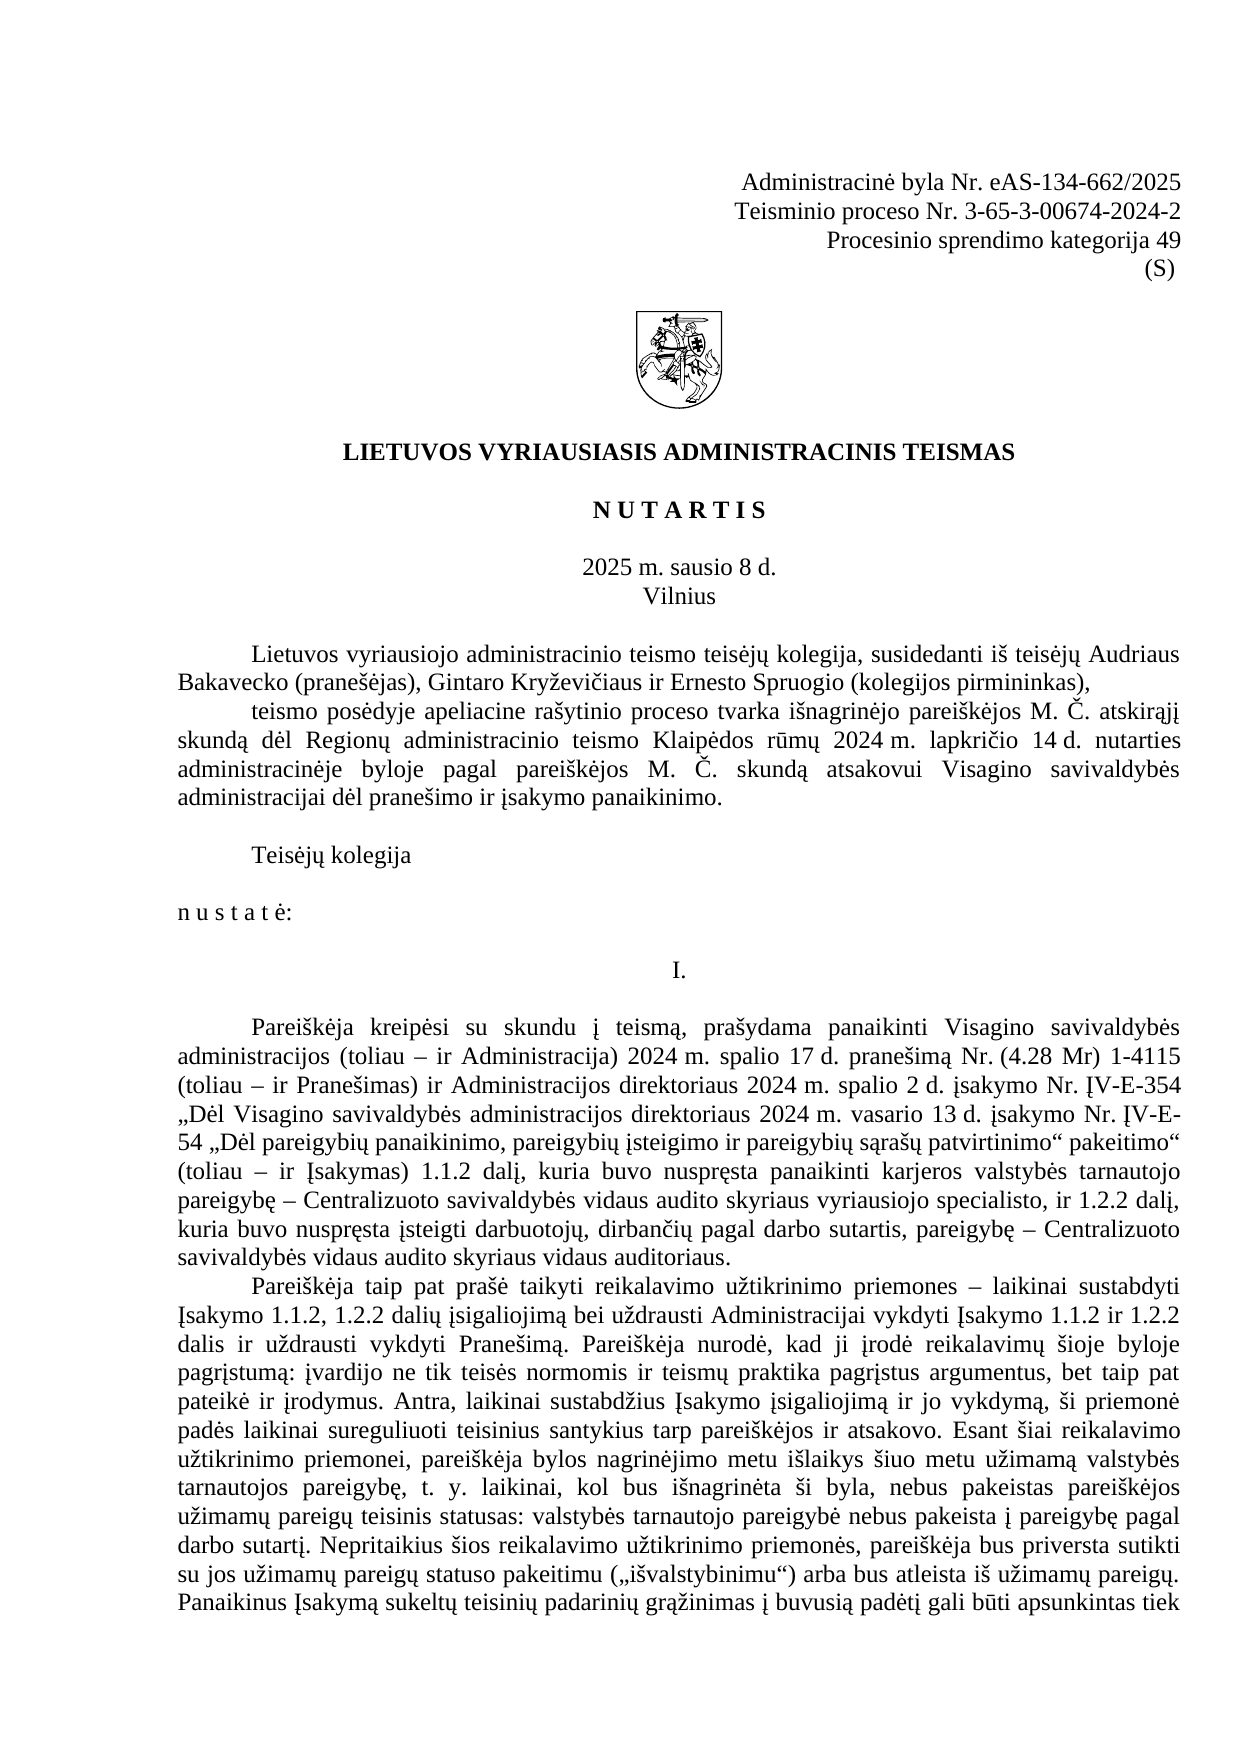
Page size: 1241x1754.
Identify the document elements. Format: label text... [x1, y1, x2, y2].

text teismo posėdyje apeliacine rašytinio proceso tvarka išnagrinėjo pareiškėjos M. Č. atskirąjį skundą dėl Regionų administracinio teismo Klaipėdos rūmų 2024 m. lapkričio 14 d. nutarties administracinėje byloje pagal pareiškėjos M. Č. skundą atsakovui Visagino savivaldybės administracijai dėl pranešimo ir įsakymo panaikinimo. [177, 696, 1181, 811]
text 2025 m. sausio 8 d. [177, 552, 1181, 581]
text Teisėjų kolegija [177, 840, 1181, 869]
text NUTARTIS [177, 495, 1181, 524]
text (S) [177, 253, 1181, 282]
text Lietuvos vyriausiojo administracinio teismo teisėjų kolegija, susidedanti iš teisėjų Audriaus Bakavecko (pranešėjas), Gintaro Kryževičiaus ir Ernesto Spruogio (kolegijos pirmininkas), [177, 639, 1181, 696]
text Pareiškėja taip pat prašė taikyti reikalavimo užtikrinimo priemones – laikinai sustabdyti Įsakymo 1.1.2, 1.2.2 dalių įsigaliojimą bei uždrausti Administracijai vykdyti Įsakymo 1.1.2 ir 1.2.2 dalis ir uždrausti vykdyti Pranešimą. Pareiškėja nurodė, kad ji įrodė reikalavimų šioje byloje pagrįstumą: įvardijo ne tik teisės normomis ir teismų praktika pagrįstus argumentus, bet taip pat pateikė ir įrodymus. Antra, laikinai sustabdžius Įsakymo įsigaliojimą ir jo vykdymą, ši priemonė padės laikinai sureguliuoti teisinius santykius tarp pareiškėjos ir atsakovo. Esant šiai reikalavimo užtikrinimo priemonei, pareiškėja bylos nagrinėjimo metu išlaikys šiuo metu užimamą valstybės tarnautojos pareigybę, t. y. laikinai, kol bus išnagrinėta ši byla, nebus pakeistas pareiškėjos užimamų pareigų teisinis statusas: valstybės tarnautojo pareigybė nebus pakeista į pareigybę pagal darbo sutartį. Nepritaikius šios reikalavimo užtikrinimo priemonės, pareiškėja bus priversta sutikti su jos užimamų pareigų statuso pakeitimu („išvalstybinimu“) arba bus atleista iš užimamų pareigų. Panaikinus Įsakymą sukeltų teisinių padarinių grąžinimas į buvusią padėtį gali būti apsunkintas tiek [177, 1271, 1181, 1616]
text I. [177, 955, 1181, 984]
text Vilnius [177, 581, 1181, 610]
text Pareiškėja kreipėsi su skundu į teismą, prašydama panaikinti Visagino savivaldybės administracijos (toliau – ir Administracija) 2024 m. spalio 17 d. pranešimą Nr. (4.28 Mr) 1-4115 (toliau – ir Pranešimas) ir Administracijos direktoriaus 2024 m. spalio 2 d. įsakymo Nr. ĮV-E-354 „Dėl Visagino savivaldybės administracijos direktoriaus 2024 m. vasario 13 d. įsakymo Nr. ĮV-E-54 „Dėl pareigybių panaikinimo, pareigybių įsteigimo ir pareigybių sąrašų patvirtinimo“ pakeitimo“ (toliau – ir Įsakymas) 1.1.2 dalį, kuria buvo nuspręsta panaikinti karjeros valstybės tarnautojo pareigybę – Centralizuoto savivaldybės vidaus audito skyriaus vyriausiojo specialisto, ir 1.2.2 dalį, kuria buvo nuspręsta įsteigti darbuotojų, dirbančių pagal darbo sutartis, pareigybę – Centralizuoto savivaldybės vidaus audito skyriaus vidaus auditoriaus. [177, 1012, 1181, 1271]
text Administracinė byla Nr. eAS-134-662/2025 [177, 167, 1181, 196]
text LIETUVOS VYRIAUSIASIS ADMINISTRACINIS TEISMAS [177, 437, 1181, 466]
text Procesinio sprendimo kategorija 49 [177, 225, 1181, 253]
text nustatė: [177, 897, 1181, 926]
text Teisminio proceso Nr. 3-65-3-00674-2024-2 [177, 196, 1181, 225]
